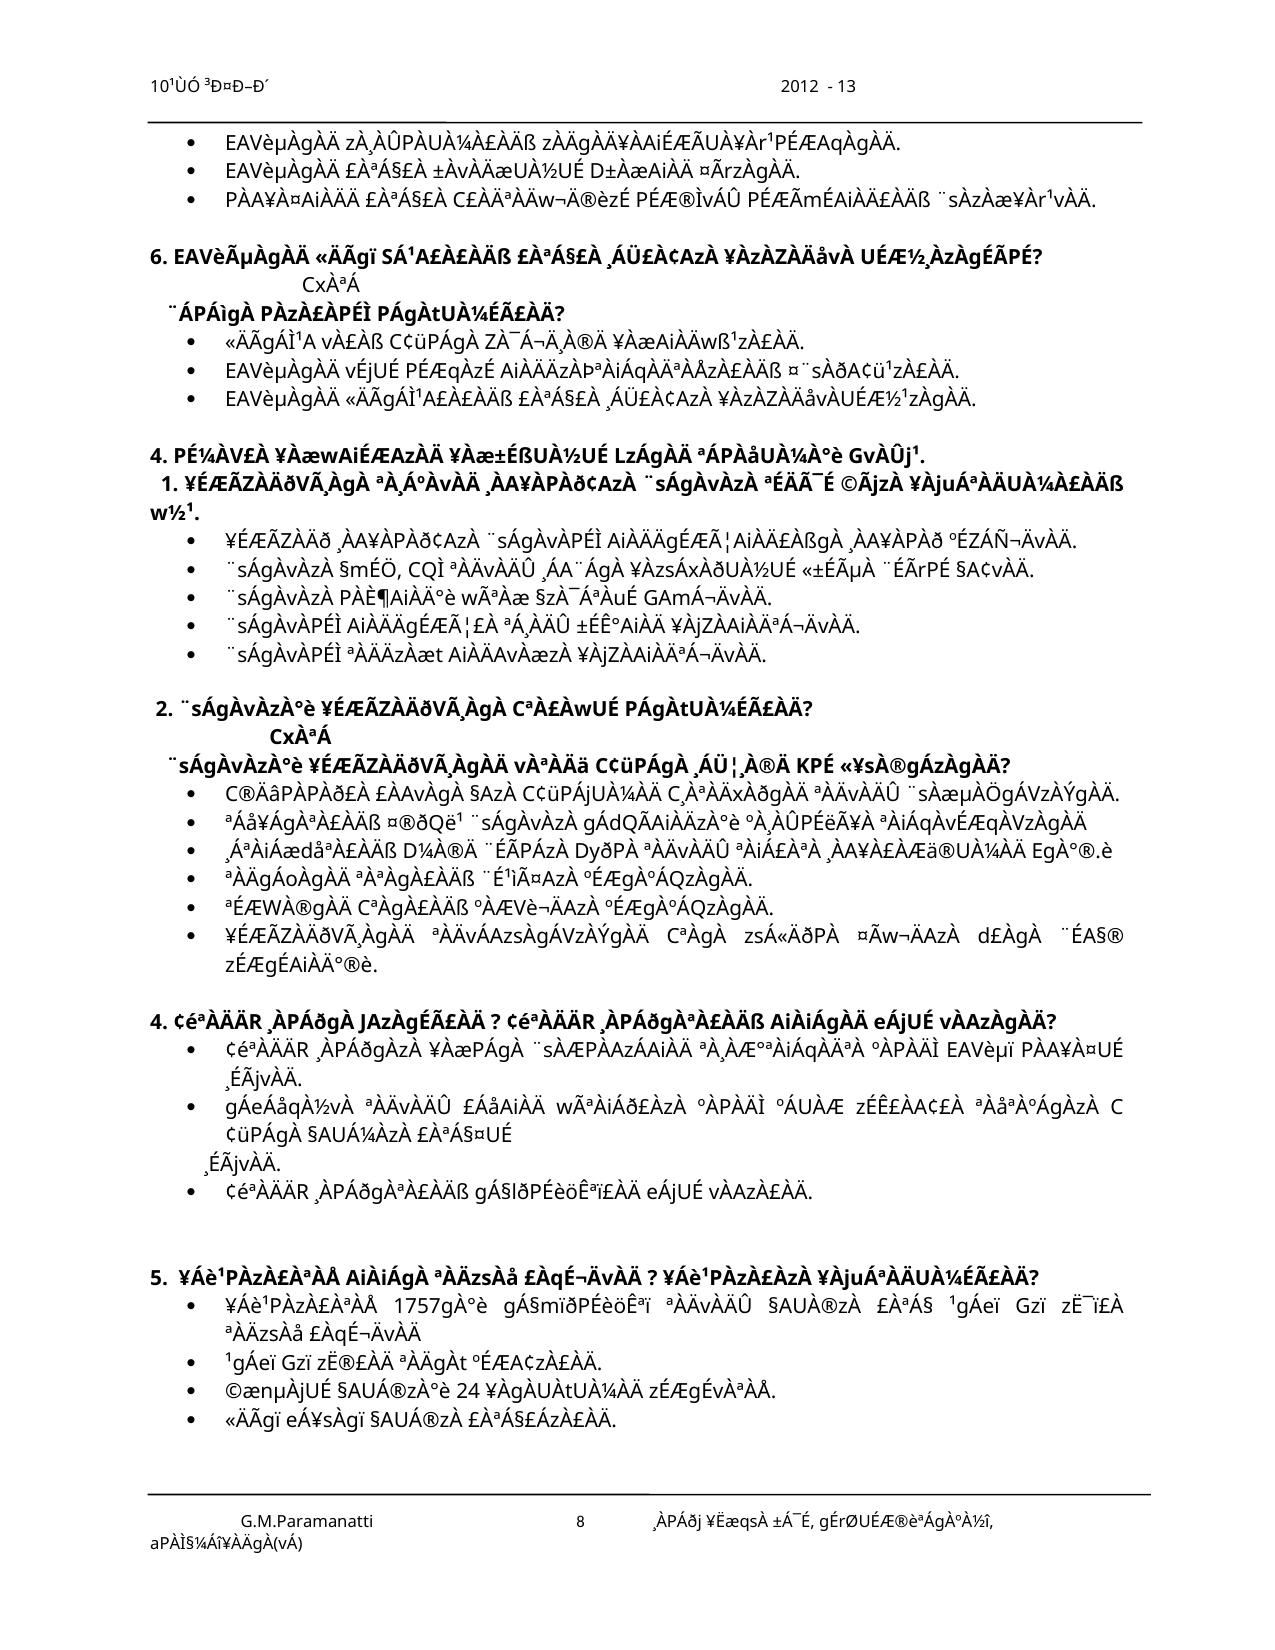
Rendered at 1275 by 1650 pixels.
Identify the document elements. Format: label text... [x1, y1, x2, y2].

list EAVèµÀgÀÄ vÉjUÉ PÉÆqÀzÉ AiÀÄÄzÀÞªÀiÁqÀÄªÀÅzÀ£ÀÄß ¤¨sÀðA¢ü¹zÀ£ÀÄ. [187, 356, 1125, 384]
text ¨ÁPÁìgÀ PÀzÀ£ÀPÉÌ PÁgÀtUÀ¼ÉÃ£ÀÄ? [150, 299, 1125, 327]
list C®ÄâPÀPÀð£À £ÀAvÀgÀ §AzÀ C¢üPÁjUÀ¼ÀÄ C¸ÀªÀÄxÀðgÀÄ ªÀÄvÀÄÛ ¨sÀæµÀÖgÁVzÀÝgÀÄ. [187, 779, 1125, 808]
list ¥Áè¹PÀzÀ£ÀªÀÅ 1757gÀ°è gÁ§mïðPÉèöÊªï ªÀÄvÀÄÛ §AUÀ®zÀ £ÀªÁ§ ¹gÁeï Gzï zË¯ï£À ªÀÄzsÀå £ÀqÉ¬ÄvÀÄ [187, 1291, 1125, 1348]
text 1. ¥ÉÆÃZÀÄðVÃ¸ÀgÀ ªÀ¸ÁºÀvÀÄ ¸ÀA¥ÀPÀð¢AzÀ ¨sÁgÀvÀzÀ ªÉÄÃ¯É ©ÃjzÀ ¥ÀjuÁªÀÄUÀ¼À£ÀÄß w½¹. [150, 469, 1125, 526]
list «ÄÃgï eÁ¥sÀgï §AUÁ®zÀ £ÀªÁ§£ÁzÀ£ÀÄ. [187, 1405, 1125, 1433]
list 2. ¨sÁgÀvÀzÀ°è ¥ÉÆÃZÀÄðVÃ¸ÀgÀ CªÀ£ÀwUÉ PÁgÀtUÀ¼ÉÃ£ÀÄ? [150, 694, 1125, 722]
text 6. EAVèÃµÀgÀÄ «ÄÃgï SÁ¹A£À£ÀÄß £ÀªÁ§£À ¸ÁÜ£À¢AzÀ ¥ÀzÀZÀÄåvÀ UÉÆ½¸ÀzÀgÉÃPÉ? [150, 242, 1125, 270]
text 4. PÉ¼ÀV£À ¥ÀæwAiÉÆAzÀÄ ¥Àæ±ÉßUÀ½UÉ LzÁgÀÄ ªÁPÀåUÀ¼À°è GvÀÛj¹. [150, 441, 1125, 469]
text 5. ¥Áè¹PÀzÀ£ÀªÀÅ AiÀiÁgÀ ªÀÄzsÀå £ÀqÉ¬ÄvÀÄ ? ¥Áè¹PÀzÀ£ÀzÀ ¥ÀjuÁªÀÄUÀ¼ÉÃ£ÀÄ? [150, 1263, 1125, 1291]
list ¨sÁgÀvÀzÀ PÀÈ¶AiÀÄ°è wÃªÀæ §zÀ¯ÁªÀuÉ GAmÁ¬ÄvÀÄ. [187, 583, 1125, 612]
list ¥ÉÆÃZÀÄð ¸ÀA¥ÀPÀð¢AzÀ ¨sÁgÀvÀPÉÌ AiÀÄÄgÉÆÃ¦AiÀÄ£ÀßgÀ ¸ÀA¥ÀPÀð ºÉZÁÑ¬ÄvÀÄ. [187, 526, 1125, 555]
list ¢éªÀÄÄR ¸ÀPÁðgÀªÀ£ÀÄß gÁ§lðPÉèöÊªï£ÀÄ eÁjUÉ vÀAzÀ£ÀÄ. [187, 1177, 1125, 1206]
list ªÉÆWÀ®gÀÄ CªÀgÀ£ÀÄß ºÀÆVè¬ÄAzÀ ºÉÆgÀºÁQzÀgÀÄ. [187, 893, 1125, 921]
list EAVèµÀgÀÄ «ÄÃgÁÌ¹A£À£ÀÄß £ÀªÁ§£À ¸ÁÜ£À¢AzÀ ¥ÀzÀZÀÄåvÀUÉÆ½¹zÀgÀÄ. [187, 384, 1125, 413]
text CxÀªÁ [150, 270, 1125, 299]
list ¨sÁgÀvÀPÉÌ ªÀÄÄzÀæt AiÀÄAvÀæzÀ ¥ÀjZÀAiÀÄªÁ¬ÄvÀÄ. [187, 640, 1125, 668]
list ¢éªÀÄÄR ¸ÀPÁðgÀzÀ ¥ÀæPÁgÀ ¨sÀÆPÀAzÁAiÀÄ ªÀ¸ÀÆ°ªÀiÁqÀÄªÀ ºÀPÀÄÌ EAVèµï PÀA¥À¤UÉ ¸ÉÃjvÀÄ. [187, 1035, 1125, 1092]
list ªÁå¥ÁgÀªÀ£ÀÄß ¤®ðQë¹ ¨sÁgÀvÀzÀ gÁdQÃAiÀÄzÀ°è ºÀ¸ÀÛPÉëÃ¥À ªÀiÁqÀvÉÆqÀVzÀgÀÄ [187, 808, 1125, 836]
list gÁeÁåqÀ½vÀ ªÀÄvÀÄÛ £ÁåAiÀÄ wÃªÀiÁð£ÀzÀ ºÀPÀÄÌ ºÁUÀÆ zÉÊ£ÀA¢£À ªÀåªÀºÁgÀzÀ C¢üPÁgÀ §AUÁ¼ÀzÀ £ÀªÁ§¤UÉ [187, 1092, 1125, 1149]
list ¨sÁgÀvÀPÉÌ AiÀÄÄgÉÆÃ¦£À ªÁ¸ÀÄÛ ±ÉÊ°AiÀÄ ¥ÀjZÀAiÀÄªÁ¬ÄvÀÄ. [187, 612, 1125, 640]
list PÀA¥À¤AiÀÄÄ £ÀªÁ§£À C£ÀÄªÀÄw¬Ä®èzÉ PÉÆ®ÌvÁÛ PÉÆÃmÉAiÀÄ£ÀÄß ¨sÀzÀæ¥Àr¹vÀÄ. [187, 185, 1125, 213]
list EAVèµÀgÀÄ zÀ¸ÀÛPÀUÀ¼À£ÀÄß zÀÄgÀÄ¥ÀAiÉÆÃUÀ¥Àr¹PÉÆAqÀgÀÄ. [187, 128, 1125, 157]
list «ÄÃgÁÌ¹A vÀ£Àß C¢üPÁgÀ ZÀ¯Á¬Ä¸À®Ä ¥ÀæAiÀÄwß¹zÀ£ÀÄ. [187, 327, 1125, 356]
list EAVèµÀgÀÄ £ÀªÁ§£À ±ÀvÀÄæUÀ½UÉ D±ÀæAiÀÄ ¤ÃrzÀgÀÄ. [187, 157, 1125, 185]
list ¥ÉÆÃZÀÄðVÃ¸ÀgÀÄ ªÀÄvÁAzsÀgÁVzÀÝgÀÄ CªÀgÀ zsÁ«ÄðPÀ ¤Ãw¬ÄAzÀ d£ÀgÀ ¨ÉA§® zÉÆgÉAiÀÄ°®è. [187, 921, 1125, 978]
list ©ænµÀjUÉ §AUÁ®zÀ°è 24 ¥ÀgÀUÀtUÀ¼ÀÄ zÉÆgÉvÀªÀÅ. [187, 1376, 1125, 1405]
list ªÀÄgÁoÀgÀÄ ªÀªÀgÀ£ÀÄß ¨É¹ìÃ¤AzÀ ºÉÆgÀºÁQzÀgÀÄ. [187, 864, 1125, 893]
list 4. ¢éªÀÄÄR ¸ÀPÁðgÀ JAzÀgÉÃ£ÀÄ ? ¢éªÀÄÄR ¸ÀPÁðgÀªÀ£ÀÄß AiÀiÁgÀÄ eÁjUÉ vÀAzÀgÀÄ? [150, 1007, 1125, 1035]
list ¨sÁgÀvÀzÀ §mÉÖ, CQÌ ªÀÄvÀÄÛ ¸ÁA¨ÁgÀ ¥ÀzsÁxÀðUÀ½UÉ «±ÉÃµÀ ¨ÉÃrPÉ §A¢vÀÄ. [187, 555, 1125, 583]
list CxÀªÁ [150, 722, 1125, 751]
list ¨sÁgÀvÀzÀ°è ¥ÉÆÃZÀÄðVÃ¸ÀgÀÄ vÀªÀÄä C¢üPÁgÀ ¸ÁÜ¦¸À®Ä KPÉ «¥sÀ®gÁzÀgÀÄ? [150, 751, 1125, 779]
list ¸ÁªÀiÁædåªÀ£ÀÄß D¼À®Ä ¨ÉÃPÁzÀ DyðPÀ ªÀÄvÀÄÛ ªÀiÁ£ÀªÀ ¸ÀA¥À£ÀÆä®UÀ¼ÀÄ EgÀ°®.è [187, 836, 1125, 864]
list ¹gÁeï Gzï zË®£ÀÄ ªÀÄgÀt ºÉÆA¢zÀ£ÀÄ. [187, 1348, 1125, 1376]
text ¸ÉÃjvÀÄ. [187, 1149, 1125, 1177]
